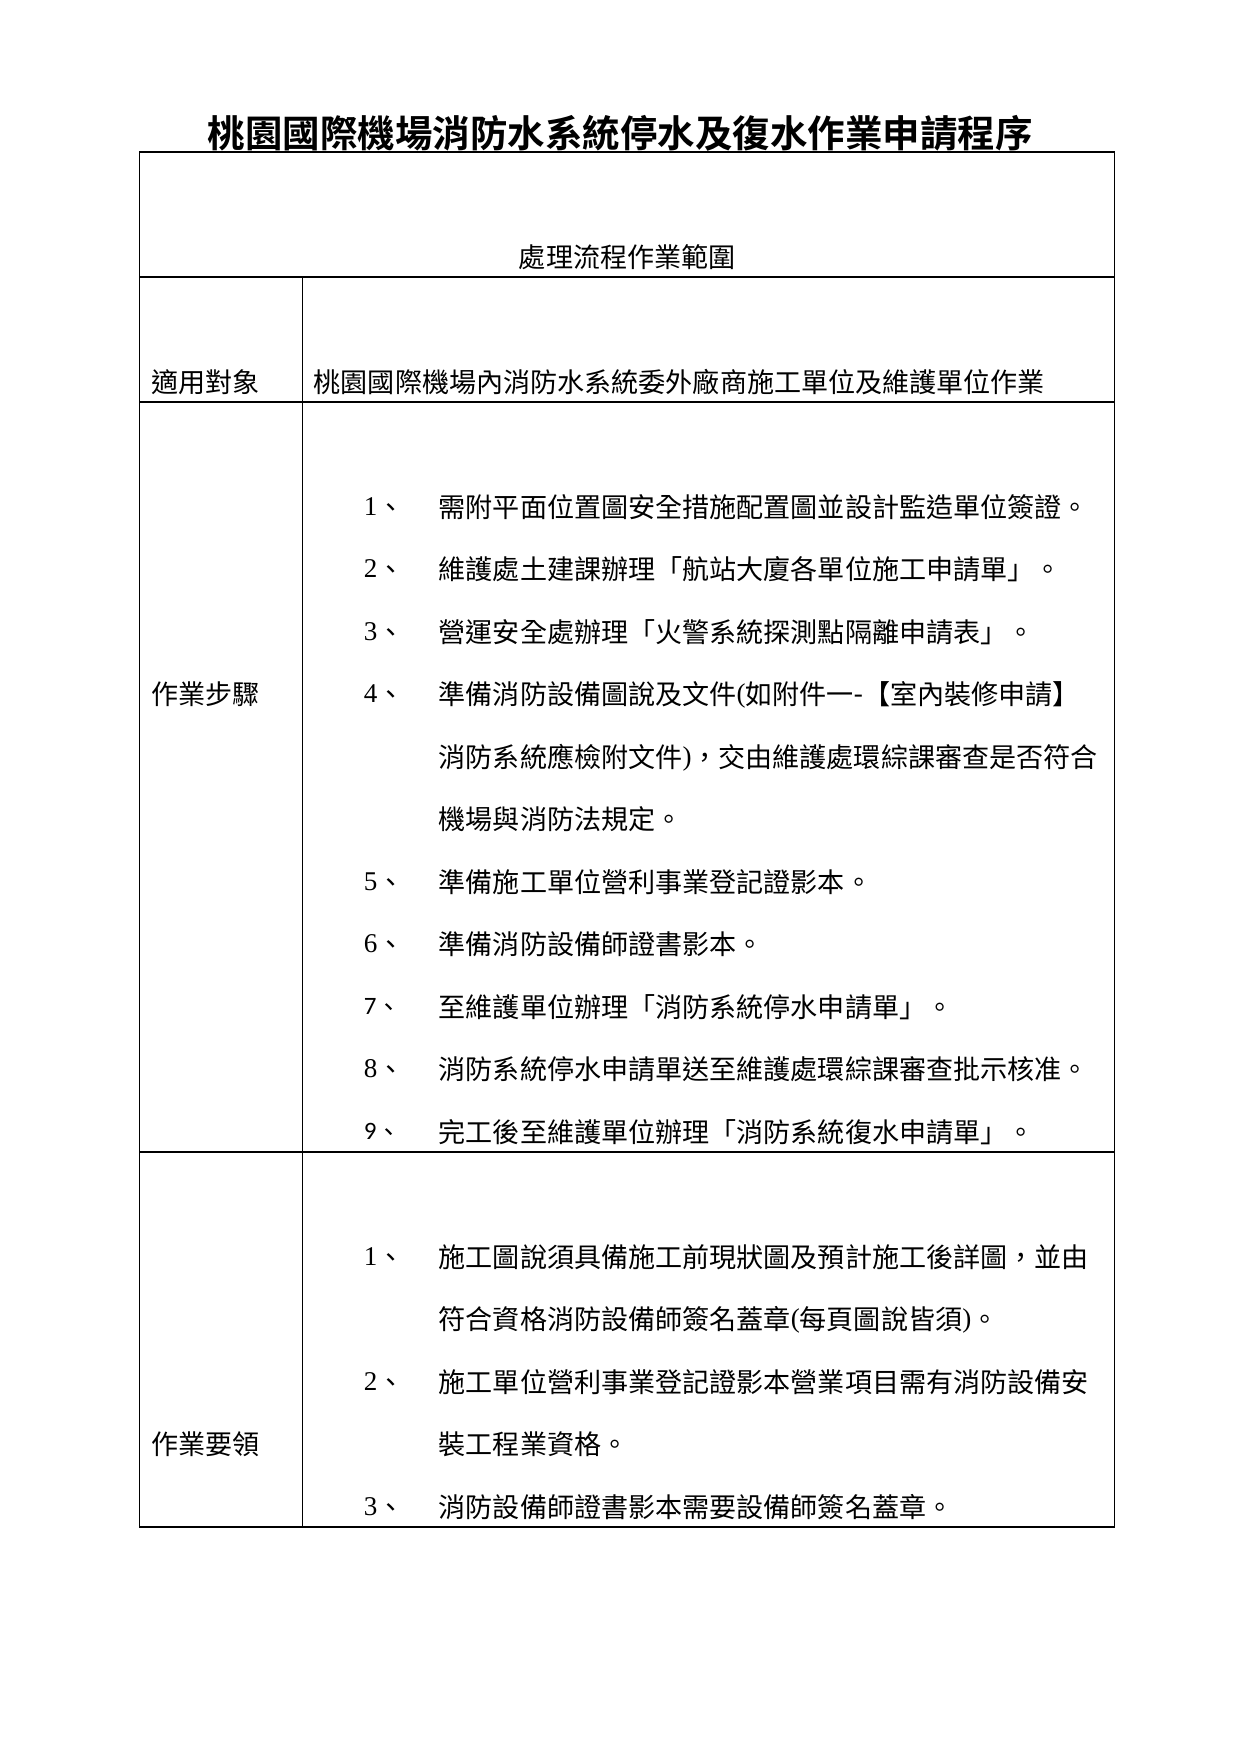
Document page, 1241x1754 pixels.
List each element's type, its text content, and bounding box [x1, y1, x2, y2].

text 桃園國際機場消防水系統停水及復水作業申請程序 [187, 89, 1053, 151]
table_cell 需附平面位置圖安全措施配置圖並設計監造單位簽證。 維護處土建課辦理「航站大廈各單位施工申請單」。 營運安全處辦理「火警系統探測點隔離申請表」。 準備消防設備圖說及文件(如附件一-【室內裝修申請】消防系統應檢附文件)，交由維護處環綜課審查是否符合機場與消防法規定。 準備施工單位營利事業登記證影本。 準備消防設備師證書影本。 至維護單位辦理「消防系統停水申請單」。 消防系統停水申請單送至維護處環綜課審查批示核准。 完工後至維護單位辦理「消防系統復水申請單」。 [303, 403, 1114, 1151]
table_cell 作業步驟 [140, 403, 302, 1151]
table_cell 施工圖說須具備施工前現狀圖及預計施工後詳圖，並由符合資格消防設備師簽名蓋章(每頁圖說皆須)。 施工單位營利事業登記證影本營業項目需有消防設備安裝工程業資格。 消防設備師證書影本需要設備師簽名蓋章。 消防系統停水申請單需要申請單位簽章及施工廠商簽章，並填具現場施工聯絡人員及聯繫方式。 [303, 1153, 1114, 1526]
table_cell 作業要領 [140, 1153, 302, 1526]
table_cell 桃園國際機場內消防水系統委外廠商施工單位及維護單位作業 [303, 278, 1114, 401]
table_header 處理流程作業範圍 [140, 153, 1114, 276]
table_cell 適用對象 [140, 278, 302, 401]
